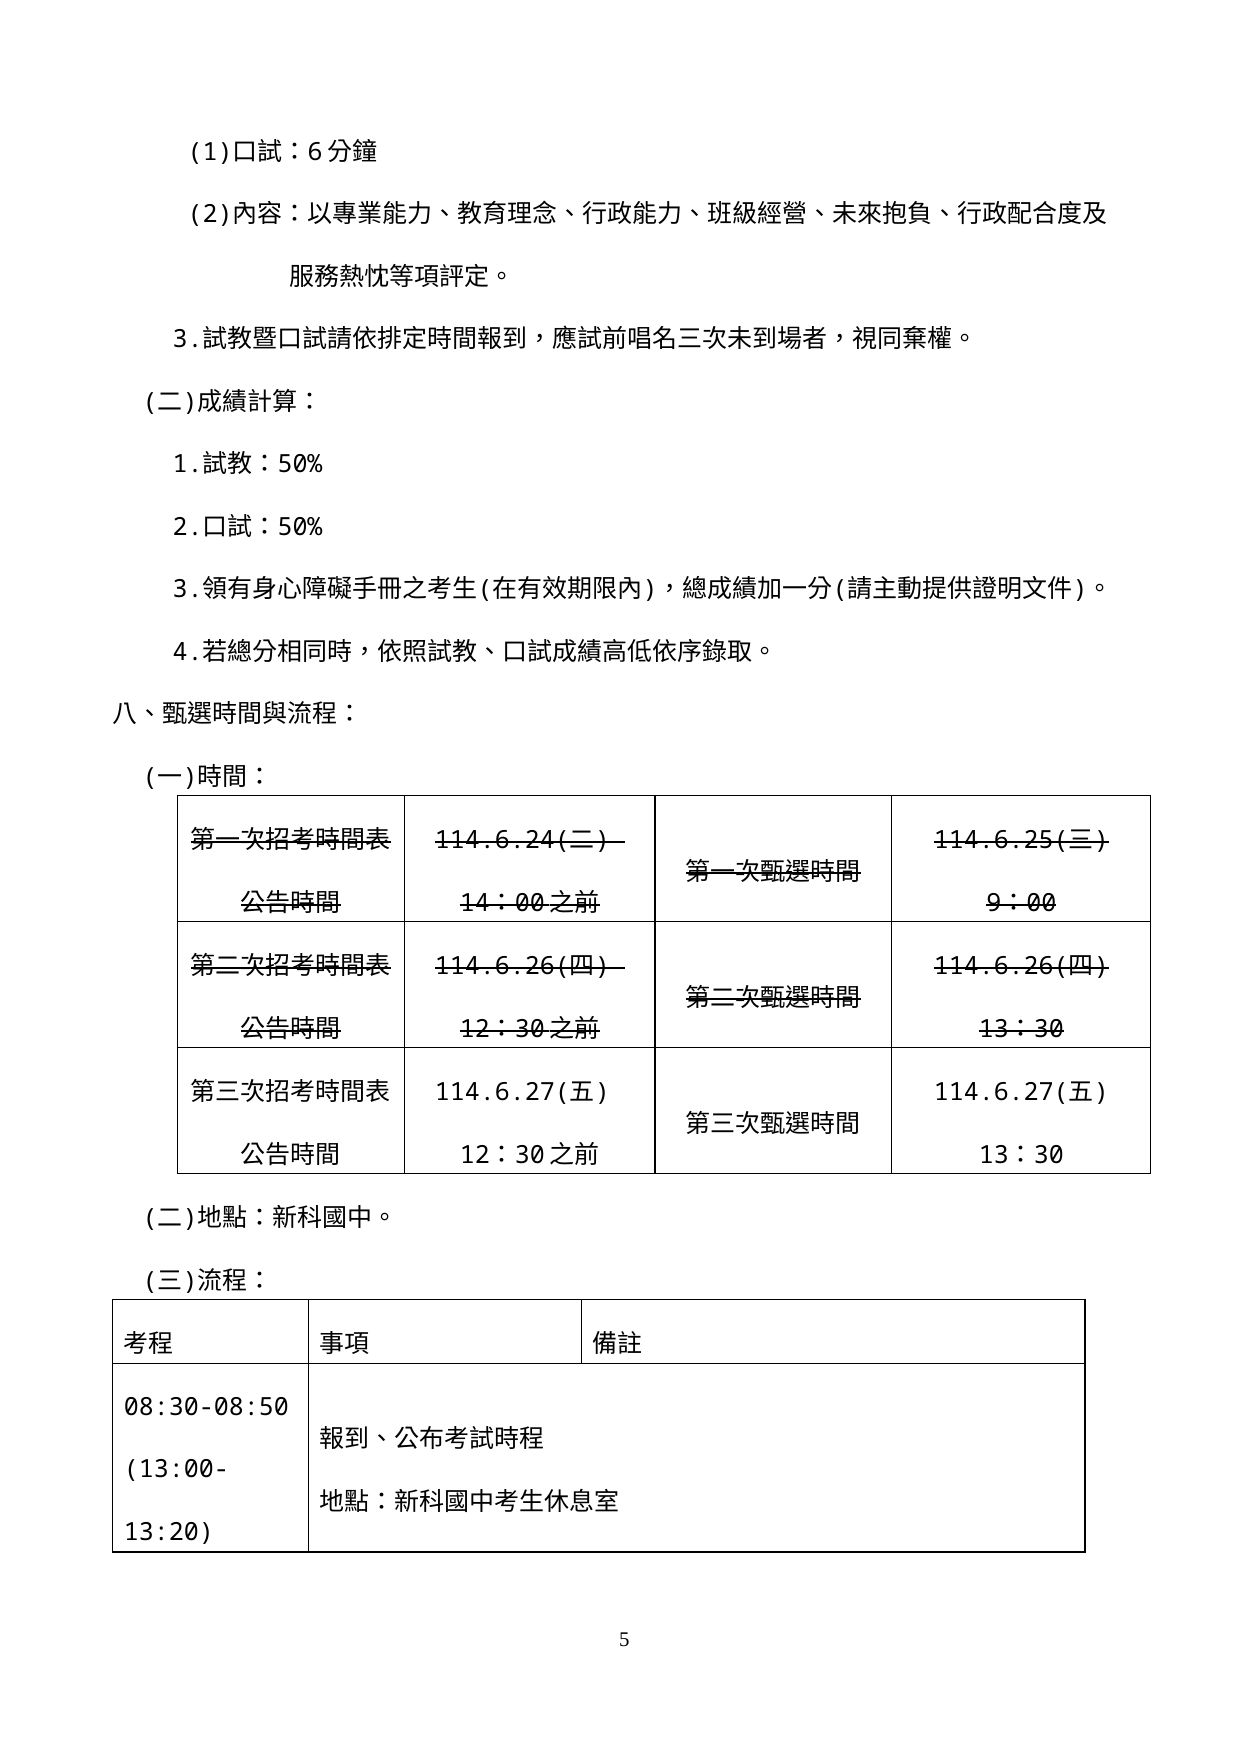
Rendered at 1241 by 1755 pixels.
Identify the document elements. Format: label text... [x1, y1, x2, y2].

table_header 備註 [582, 1300, 1084, 1363]
text (2)內容：以專業能力、教育理念、行政能力、班級經營、未來抱負、行政配合度及服務熱忱等項評定。 [112, 170, 1128, 295]
table_cell 114.6.27(五) 12：30之前 [405, 1048, 654, 1173]
text 2.口試：50% [112, 483, 1128, 545]
table_cell 114.6.27(五) 13：30 [892, 1048, 1150, 1173]
table_header 考程 [113, 1300, 308, 1363]
table_cell 報到、公布考試時程 地點：新科國中考生休息室 [309, 1364, 1084, 1551]
text (三)流程： [112, 1237, 1128, 1299]
text 1.試教：50% [112, 420, 1128, 483]
text 3.試教暨口試請依排定時間報到，應試前唱名三次未到場者，視同棄權。 [112, 295, 1128, 358]
table_header 第一次甄選時間 [656, 796, 891, 921]
table_cell 114.6.26(四) 12：30之前 [405, 922, 654, 1047]
table_cell 第二次招考時間表公告時間 [178, 922, 404, 1047]
table_cell 08:30-08:50 (13:00-13:20) [113, 1364, 308, 1551]
text 3.領有身心障礙手冊之考生(在有效期限內)，總成績加一分(請主動提供證明文件)。 [112, 545, 1128, 608]
table_cell 第二次甄選時間 [656, 922, 891, 1047]
table_header 事項 [309, 1300, 581, 1363]
table_header 114.6.25(三) 9：00 [892, 796, 1150, 921]
table_header 第一次招考時間表公告時間 [178, 796, 404, 921]
text (二)地點：新科國中。 [112, 1174, 1128, 1237]
text (一)時間： [112, 733, 1128, 795]
text (1)口試：6分鐘 [112, 108, 1128, 170]
table_header 114.6.24(二) 14：00之前 [405, 796, 654, 921]
table_cell 第三次招考時間表公告時間 [178, 1048, 404, 1173]
text 4.若總分相同時，依照試教、口試成績高低依序錄取。 [112, 608, 1128, 670]
text 八、甄選時間與流程： [112, 670, 1128, 733]
table_cell 第三次甄選時間 [656, 1048, 891, 1173]
text (二)成績計算： [112, 358, 1128, 420]
table_cell 114.6.26(四) 13：30 [892, 922, 1150, 1047]
